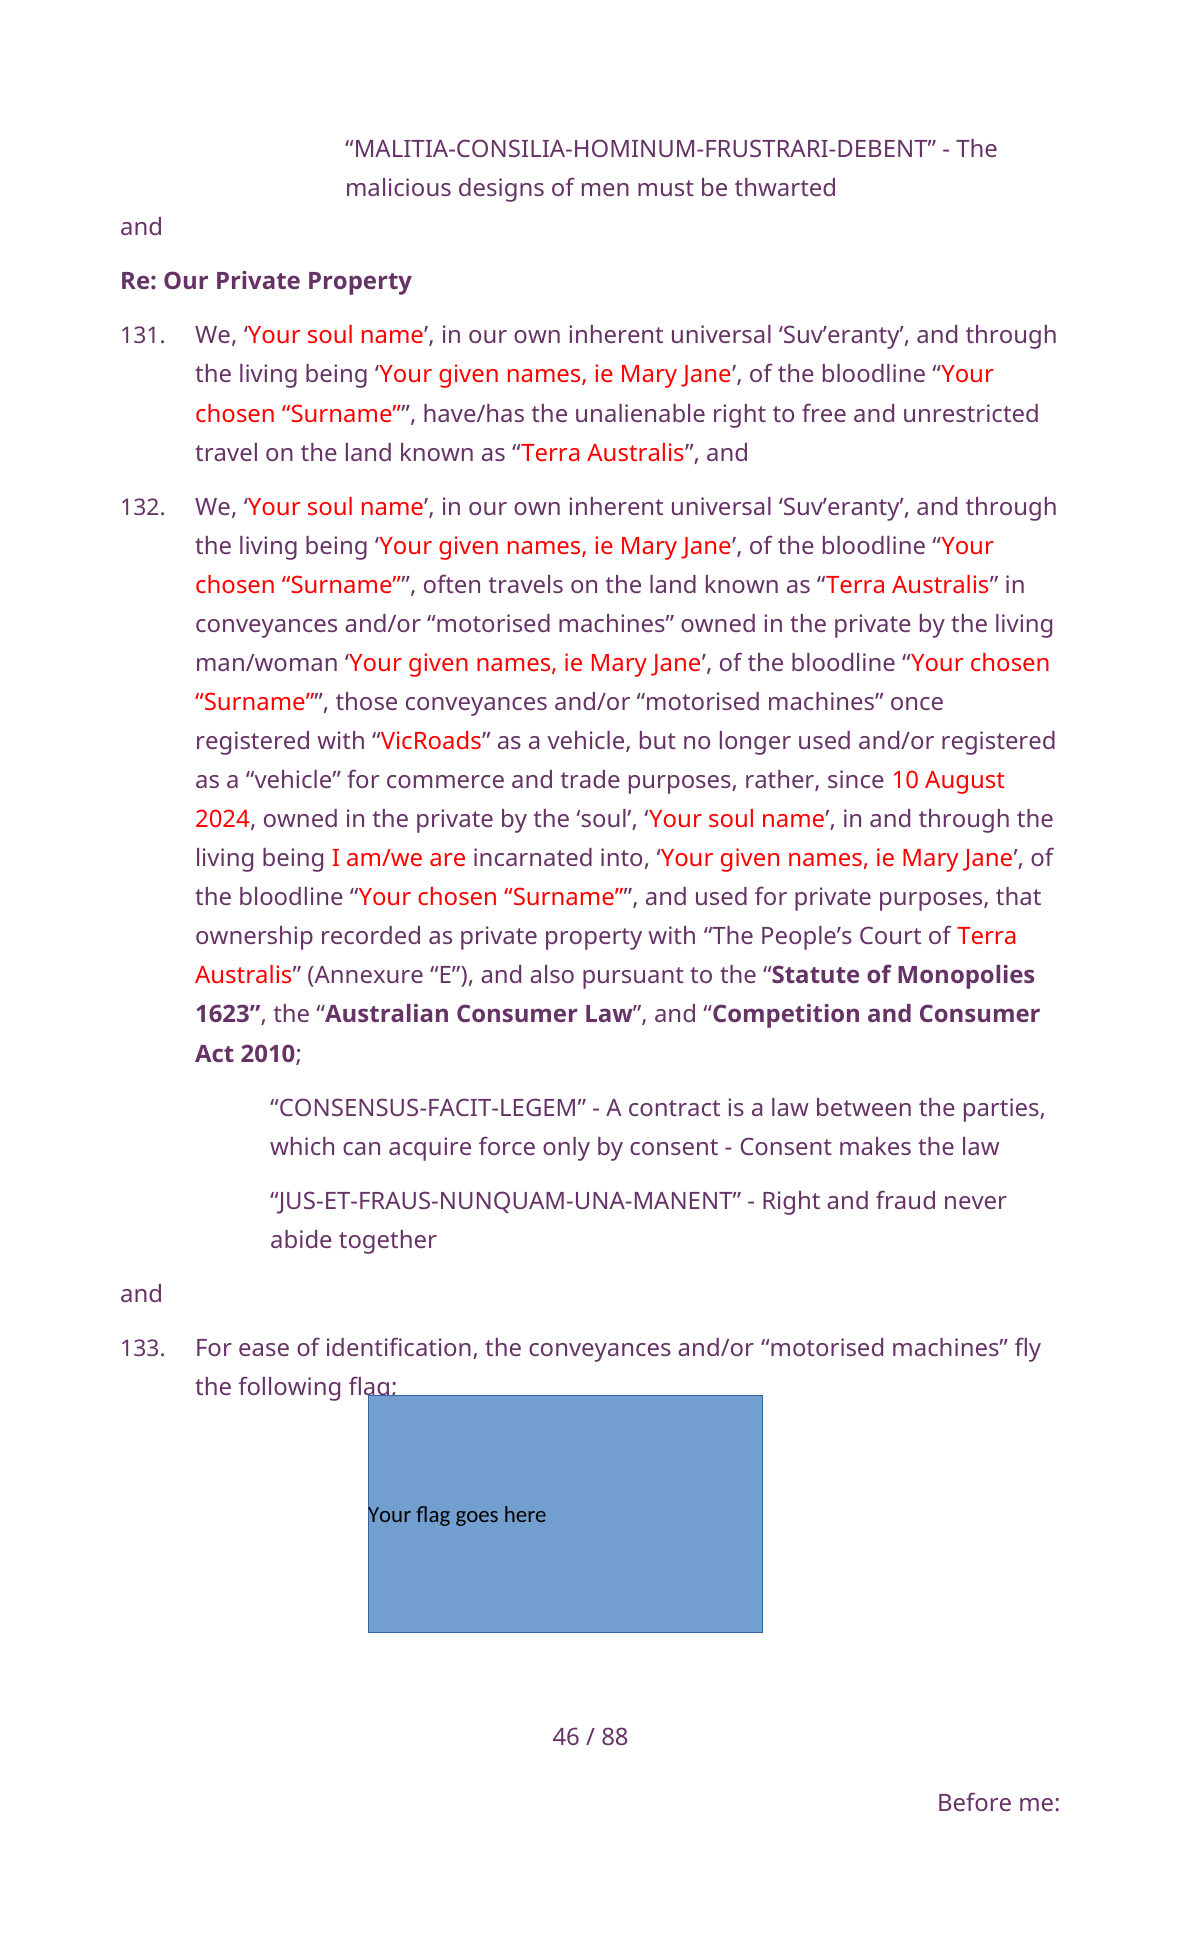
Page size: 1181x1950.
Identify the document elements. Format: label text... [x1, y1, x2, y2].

list Re: Our Private Property [120, 264, 1061, 297]
list We, ‘Your soul name’, in our own inherent universal ‘Suv’eranty’, and through the living being ‘Your given names, ie Mary Jane’, of the bloodline “Your chosen “Surname””, have/has the unalienable right to free and unrestricted travel on the land known as “Terra Australis”, and [120, 318, 1061, 468]
list and [120, 210, 1061, 243]
list “MALITIA-CONSILIA-HOMINUM-FRUSTRARI-DEBENT” - The malicious designs of men must be thwarted [307, 132, 1061, 204]
list and [120, 1277, 1061, 1309]
list We, ‘Your soul name’, in our own inherent universal ‘Suv’eranty’, and through the living being ‘Your given names, ie Mary Jane’, of the bloodline “Your chosen “Surname””, often travels on the land known as “Terra Australis” in conveyances and/or “motorised machines” owned in the private by the living man/woman ‘Your given names, ie Mary Jane’, of the bloodline “Your chosen “Surname””, those conveyances and/or “motorised machines” once registered with “VicRoads” as a vehicle, but no longer used and/or registered as a “vehicle” for commerce and trade purposes, rather, since 10 August 2024, owned in the private by the ‘soul’, ‘Your soul name’, in and through the living being I am/we are incarnated into, ‘Your given names, ie Mary Jane’, of the bloodline “Your chosen “Surname””, and used for private purposes, that ownership recorded as private property with “The People’s Court of Terra Australis” (Annexure “E”), and also pursuant to the “Statute of Monopolies 1623”, the “Australian Consumer Law”, and “Competition and Consumer Act 2010; [120, 489, 1061, 1069]
list For ease of identification, the conveyances and/or “motorised machines” fly the following flag; [120, 1331, 1061, 1402]
list “Consensus-facit-legem” - A contract is a law between the parties, which can acquire force only by consent - Consent makes the law [232, 1090, 1061, 1162]
list “JUS-ET-FRAUS-NUNQUAM-UNA-MANENT” - Right and fraud never abide together [232, 1183, 1061, 1255]
